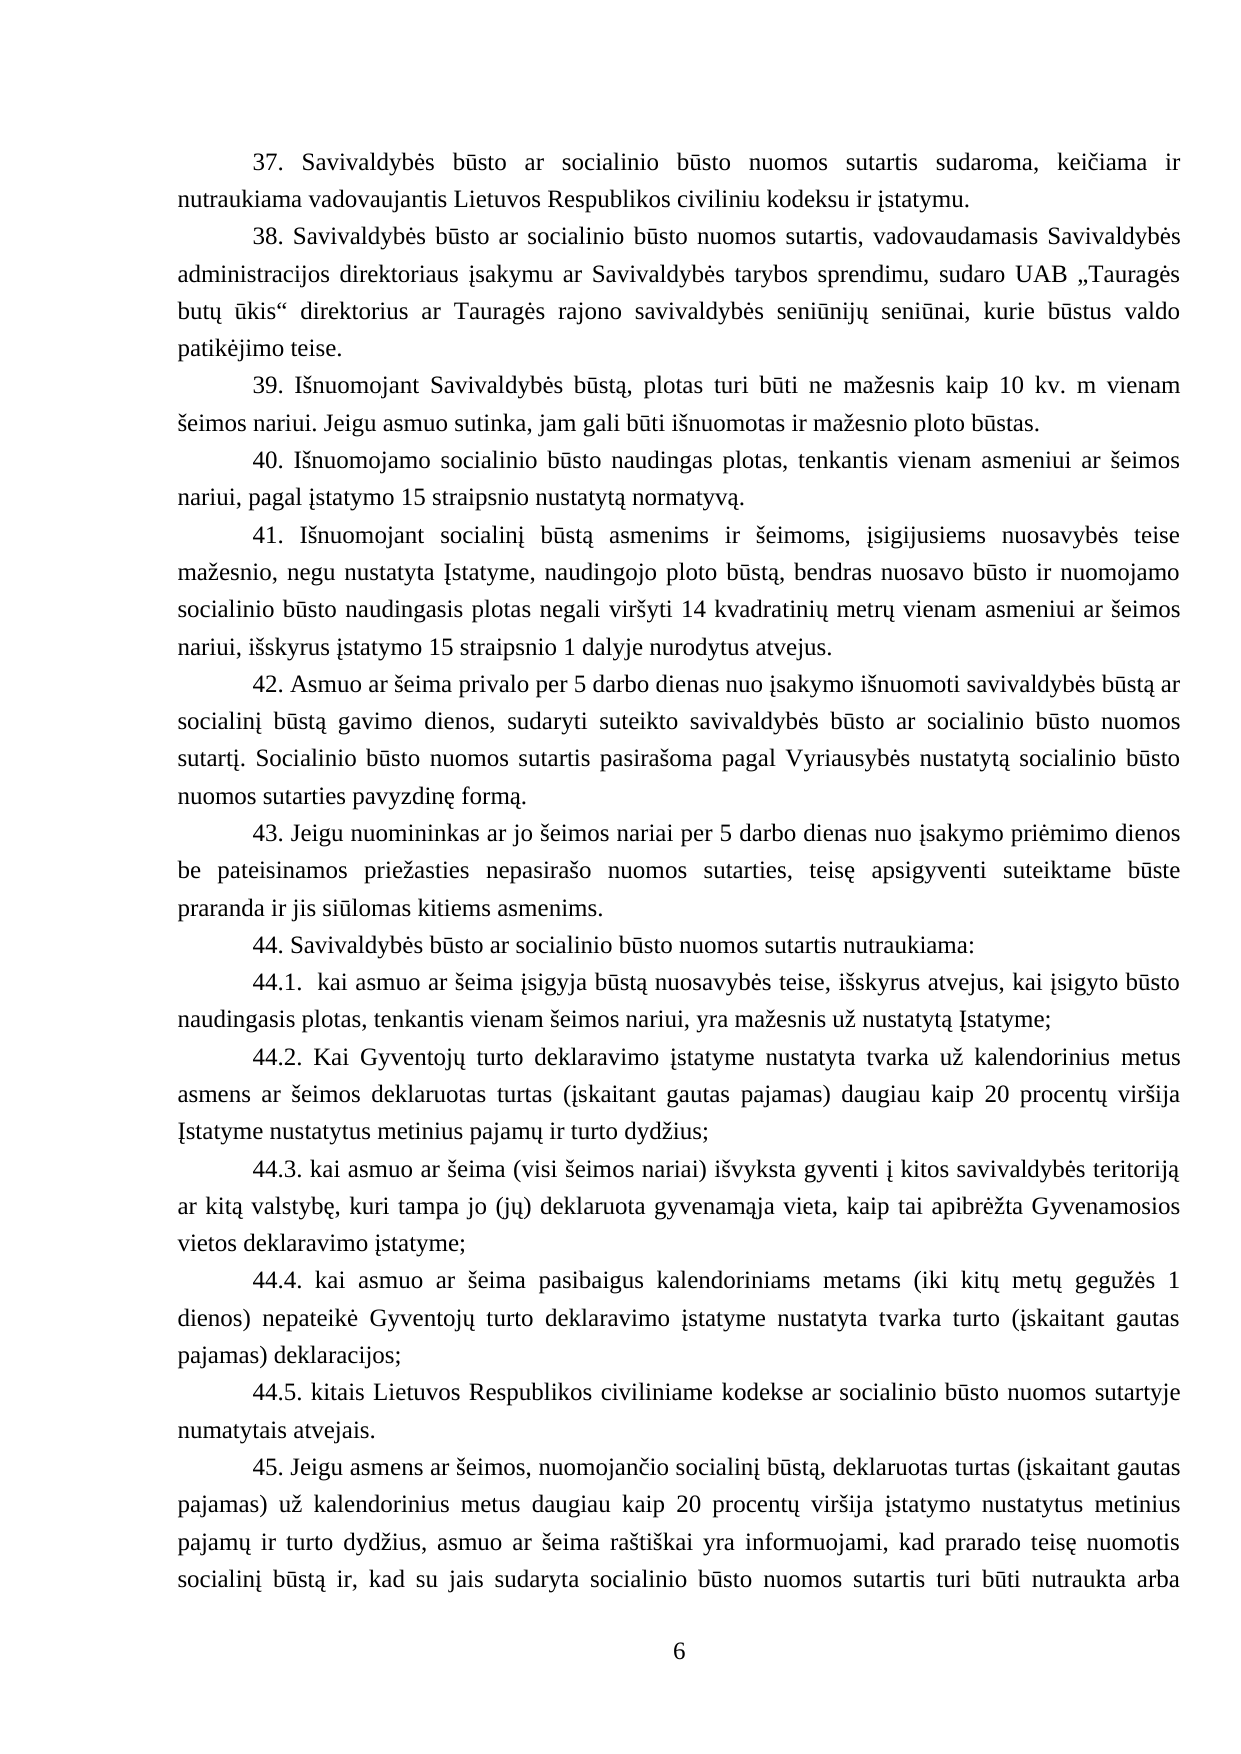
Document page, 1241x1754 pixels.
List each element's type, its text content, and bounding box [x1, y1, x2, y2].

text 44.3. kai asmuo ar šeima (visi šeimos nariai) išvyksta gyventi į kitos savivaldybės teritoriją ar kitą valstybę, kuri tampa jo (jų) deklaruota gyvenamąja vieta, kaip tai apibrėžta Gyvenamosios vietos deklaravimo įstatyme; [177, 1154, 1181, 1257]
text 39. Išnuomojant Savivaldybės būstą, plotas turi būti ne mažesnis kaip 10 kv. m vienam šeimos nariui. Jeigu asmuo sutinka, jam gali būti išnuomotas ir mažesnio ploto būstas. [177, 371, 1181, 437]
text 42. Asmuo ar šeima privalo per 5 darbo dienas nuo įsakymo išnuomoti savivaldybės būstą ar socialinį būstą gavimo dienos, sudaryti suteikto savivaldybės būsto ar socialinio būsto nuomos sutartį. Socialinio būsto nuomos sutartis pasirašoma pagal Vyriausybės nustatytą socialinio būsto nuomos sutarties pavyzdinę formą. [177, 669, 1181, 809]
text 37. Savivaldybės būsto ar socialinio būsto nuomos sutartis sudaroma, keičiama ir nutraukiama vadovaujantis Lietuvos Respublikos civiliniu kodeksu ir įstatymu. [177, 147, 1181, 213]
text 38. Savivaldybės būsto ar socialinio būsto nuomos sutartis, vadovaudamasis Savivaldybės administracijos direktoriaus įsakymu ar Savivaldybės tarybos sprendimu, sudaro UAB „Tauragės butų ūkis“ direktorius ar Tauragės rajono savivaldybės seniūnijų seniūnai, kurie būstus valdo patikėjimo teise. [177, 221, 1181, 362]
text 41. Išnuomojant socialinį būstą asmenims ir šeimoms, įsigijusiems nuosavybės teise mažesnio, negu nustatyta Įstatyme, naudingojo ploto būstą, bendras nuosavo būsto ir nuomojamo socialinio būsto naudingasis plotas negali viršyti 14 kvadratinių metrų vienam asmeniui ar šeimos nariui, išskyrus įstatymo 15 straipsnio 1 dalyje nurodytus atvejus. [177, 520, 1181, 660]
text 44.1. kai asmuo ar šeima įsigyja būstą nuosavybės teise, išskyrus atvejus, kai įsigyto būsto naudingasis plotas, tenkantis vienam šeimos nariui, yra mažesnis už nustatytą Įstatyme; [177, 967, 1181, 1033]
text 44.5. kitais Lietuvos Respublikos civiliniame kodekse ar socialinio būsto nuomos sutartyje numatytais atvejais. [177, 1377, 1181, 1443]
text 44.4. kai asmuo ar šeima pasibaigus kalendoriniams metams (iki kitų metų gegužės 1 dienos) nepateikė Gyventojų turto deklaravimo įstatyme nustatyta tvarka turto (įskaitant gautas pajamas) deklaracijos; [177, 1266, 1181, 1369]
text 43. Jeigu nuomininkas ar jo šeimos nariai per 5 darbo dienas nuo įsakymo priėmimo dienos be pateisinamos priežasties nepasirašo nuomos sutarties, teisę apsigyventi suteiktame būste praranda ir jis siūlomas kitiems asmenims. [177, 818, 1181, 921]
text 44. Savivaldybės būsto ar socialinio būsto nuomos sutartis nutraukiama: [177, 930, 1181, 959]
text 44.2. Kai Gyventojų turto deklaravimo įstatyme nustatyta tvarka už kalendorinius metus asmens ar šeimos deklaruotas turtas (įskaitant gautas pajamas) daugiau kaip 20 procentų viršija Įstatyme nustatytus metinius pajamų ir turto dydžius; [177, 1042, 1181, 1145]
text 40. Išnuomojamo socialinio būsto naudingas plotas, tenkantis vienam asmeniui ar šeimos nariui, pagal įstatymo 15 straipsnio nustatytą normatyvą. [177, 445, 1181, 511]
text 45. Jeigu asmens ar šeimos, nuomojančio socialinį būstą, deklaruotas turtas (įskaitant gautas pajamas) už kalendorinius metus daugiau kaip 20 procentų viršija įstatymo nustatytus metinius pajamų ir turto dydžius, asmuo ar šeima raštiškai yra informuojami, kad prarado teisę nuomotis socialinį būstą ir, kad su jais sudaryta socialinio būsto nuomos sutartis turi būti nutraukta arba [177, 1452, 1181, 1593]
